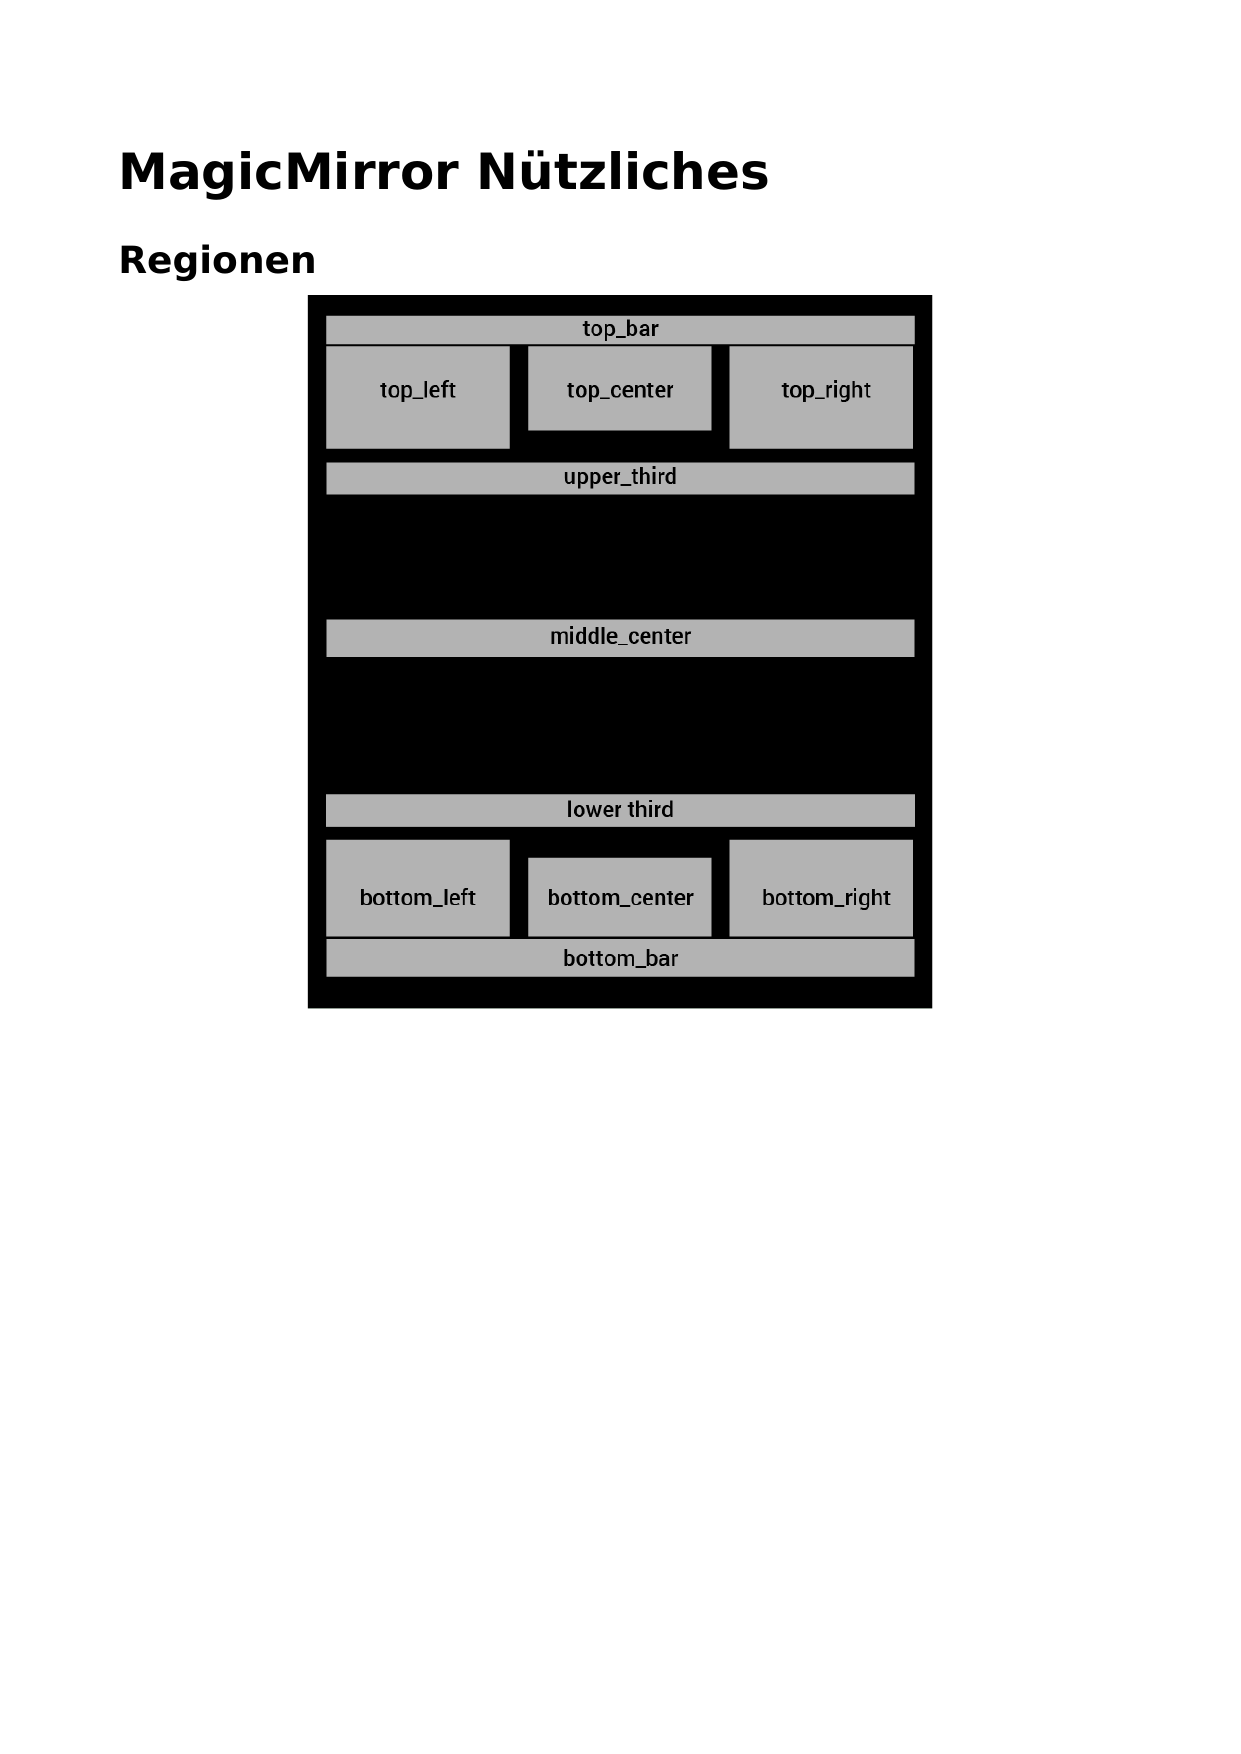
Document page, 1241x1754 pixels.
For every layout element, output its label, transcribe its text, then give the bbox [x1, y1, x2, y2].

picture [307, 295, 933, 1009]
subtitle MagicMirror Nützliches [118, 143, 1122, 201]
subtitle Regionen [118, 239, 1122, 282]
